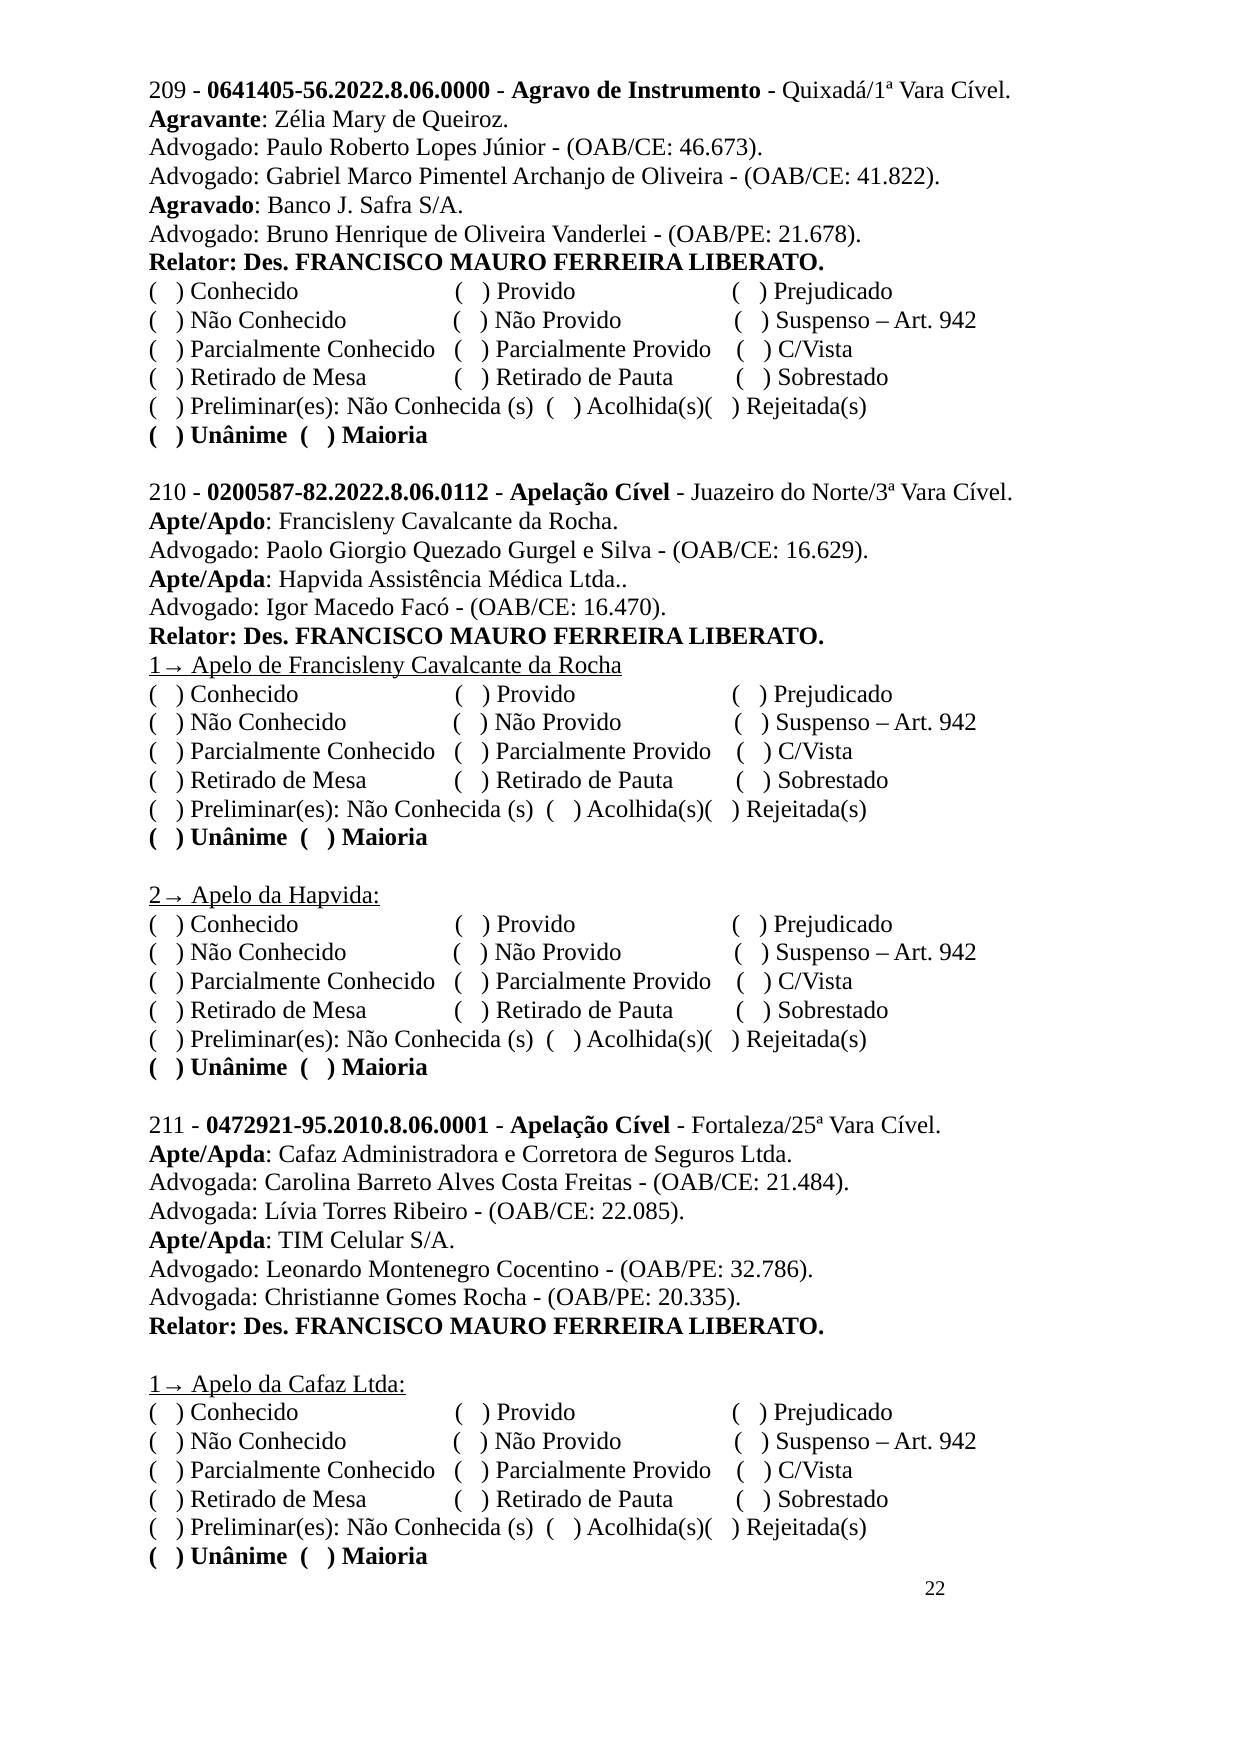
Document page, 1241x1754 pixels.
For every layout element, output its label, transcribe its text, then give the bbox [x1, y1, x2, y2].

text ( ) Não Conhecido ( ) Não Provido ( ) Suspenso – Art. 942 [148, 937, 1158, 966]
text ( ) Unânime ( ) Maioria [148, 1541, 1158, 1570]
text ( ) Conhecido ( ) Provido ( ) Prejudicado [148, 1397, 1141, 1426]
text ( ) Unânime ( ) Maioria [148, 822, 1158, 851]
text Advogado: Gabriel Marco Pimentel Archanjo de Oliveira - (OAB/CE: 41.822). [148, 161, 1141, 190]
text Relator: Des. FRANCISCO MAURO FERREIRA LIBERATO. [148, 621, 1141, 650]
text Advogado: Paolo Giorgio Quezado Gurgel e Silva - (OAB/CE: 16.629). [148, 535, 1141, 564]
text 209 - 0641405-56.2022.8.06.0000 - Agravo de Instrumento - Quixadá/1ª Vara Cível. [148, 75, 1141, 104]
text ( ) Unânime ( ) Maioria [148, 420, 1158, 449]
text ( ) Retirado de Mesa ( ) Retirado de Pauta ( ) Sobrestado [148, 765, 1158, 794]
text 211 - 0472921-95.2010.8.06.0001 - Apelação Cível - Fortaleza/25ª Vara Cível. [148, 1110, 1141, 1139]
text ( ) Unânime ( ) Maioria [148, 1052, 1158, 1081]
text ( ) Parcialmente Conhecido ( ) Parcialmente Provido ( ) C/Vista [148, 966, 1158, 995]
text Relator: Des. FRANCISCO MAURO FERREIRA LIBERATO. [148, 1311, 1141, 1340]
text Apte/Apdo: Francisleny Cavalcante da Rocha. [148, 506, 1141, 535]
text Advogado: Bruno Henrique de Oliveira Vanderlei - (OAB/PE: 21.678). [148, 219, 1141, 247]
text ( ) Preliminar(es): Não Conhecida (s) ( ) Acolhida(s)( ) Rejeitada(s) [148, 391, 1158, 420]
text ( ) Preliminar(es): Não Conhecida (s) ( ) Acolhida(s)( ) Rejeitada(s) [148, 1512, 1158, 1541]
text Advogada: Lívia Torres Ribeiro - (OAB/CE: 22.085). [148, 1196, 1141, 1225]
text Apte/Apda: Hapvida Assistência Médica Ltda.. [148, 564, 1141, 592]
text ( ) Preliminar(es): Não Conhecida (s) ( ) Acolhida(s)( ) Rejeitada(s) [148, 1024, 1158, 1052]
text Relator: Des. FRANCISCO MAURO FERREIRA LIBERATO. [148, 247, 1141, 276]
text ( ) Não Conhecido ( ) Não Provido ( ) Suspenso – Art. 942 [148, 707, 1158, 736]
text ( ) Conhecido ( ) Provido ( ) Prejudicado [148, 909, 1141, 937]
text 2→ Apelo da Hapvida: [148, 880, 1158, 909]
text ( ) Retirado de Mesa ( ) Retirado de Pauta ( ) Sobrestado [148, 995, 1158, 1024]
text Agravante: Zélia Mary de Queiroz. [148, 104, 1141, 132]
text Advogado: Leonardo Montenegro Cocentino - (OAB/PE: 32.786). [148, 1254, 1141, 1282]
text ( ) Não Conhecido ( ) Não Provido ( ) Suspenso – Art. 942 [148, 1426, 1158, 1455]
text ( ) Conhecido ( ) Provido ( ) Prejudicado [148, 276, 1141, 305]
text Agravado: Banco J. Safra S/A. [148, 190, 1141, 219]
text Apte/Apda: TIM Celular S/A. [148, 1225, 1141, 1254]
text ( ) Retirado de Mesa ( ) Retirado de Pauta ( ) Sobrestado [148, 1484, 1158, 1512]
text Advogado: Igor Macedo Facó - (OAB/CE: 16.470). [148, 592, 1141, 621]
text Advogado: Paulo Roberto Lopes Júnior - (OAB/CE: 46.673). [148, 132, 1141, 161]
text Apte/Apda: Cafaz Administradora e Corretora de Seguros Ltda. [148, 1139, 1141, 1167]
text Advogada: Carolina Barreto Alves Costa Freitas - (OAB/CE: 21.484). [148, 1167, 1141, 1196]
text ( ) Retirado de Mesa ( ) Retirado de Pauta ( ) Sobrestado [148, 362, 1158, 391]
text ( ) Preliminar(es): Não Conhecida (s) ( ) Acolhida(s)( ) Rejeitada(s) [148, 794, 1158, 822]
text 210 - 0200587-82.2022.8.06.0112 - Apelação Cível - Juazeiro do Norte/3ª Vara Cível. [148, 477, 1141, 506]
text ( ) Parcialmente Conhecido ( ) Parcialmente Provido ( ) C/Vista [148, 1455, 1158, 1484]
text 1→ Apelo da Cafaz Ltda: [148, 1369, 1141, 1397]
text ( ) Parcialmente Conhecido ( ) Parcialmente Provido ( ) C/Vista [148, 334, 1158, 362]
text 1→ Apelo de Francisleny Cavalcante da Rocha [148, 650, 1141, 679]
text ( ) Parcialmente Conhecido ( ) Parcialmente Provido ( ) C/Vista [148, 736, 1158, 765]
text Advogada: Christianne Gomes Rocha - (OAB/PE: 20.335). [148, 1282, 1141, 1311]
text ( ) Não Conhecido ( ) Não Provido ( ) Suspenso – Art. 942 [148, 305, 1158, 334]
text ( ) Conhecido ( ) Provido ( ) Prejudicado [148, 679, 1141, 707]
